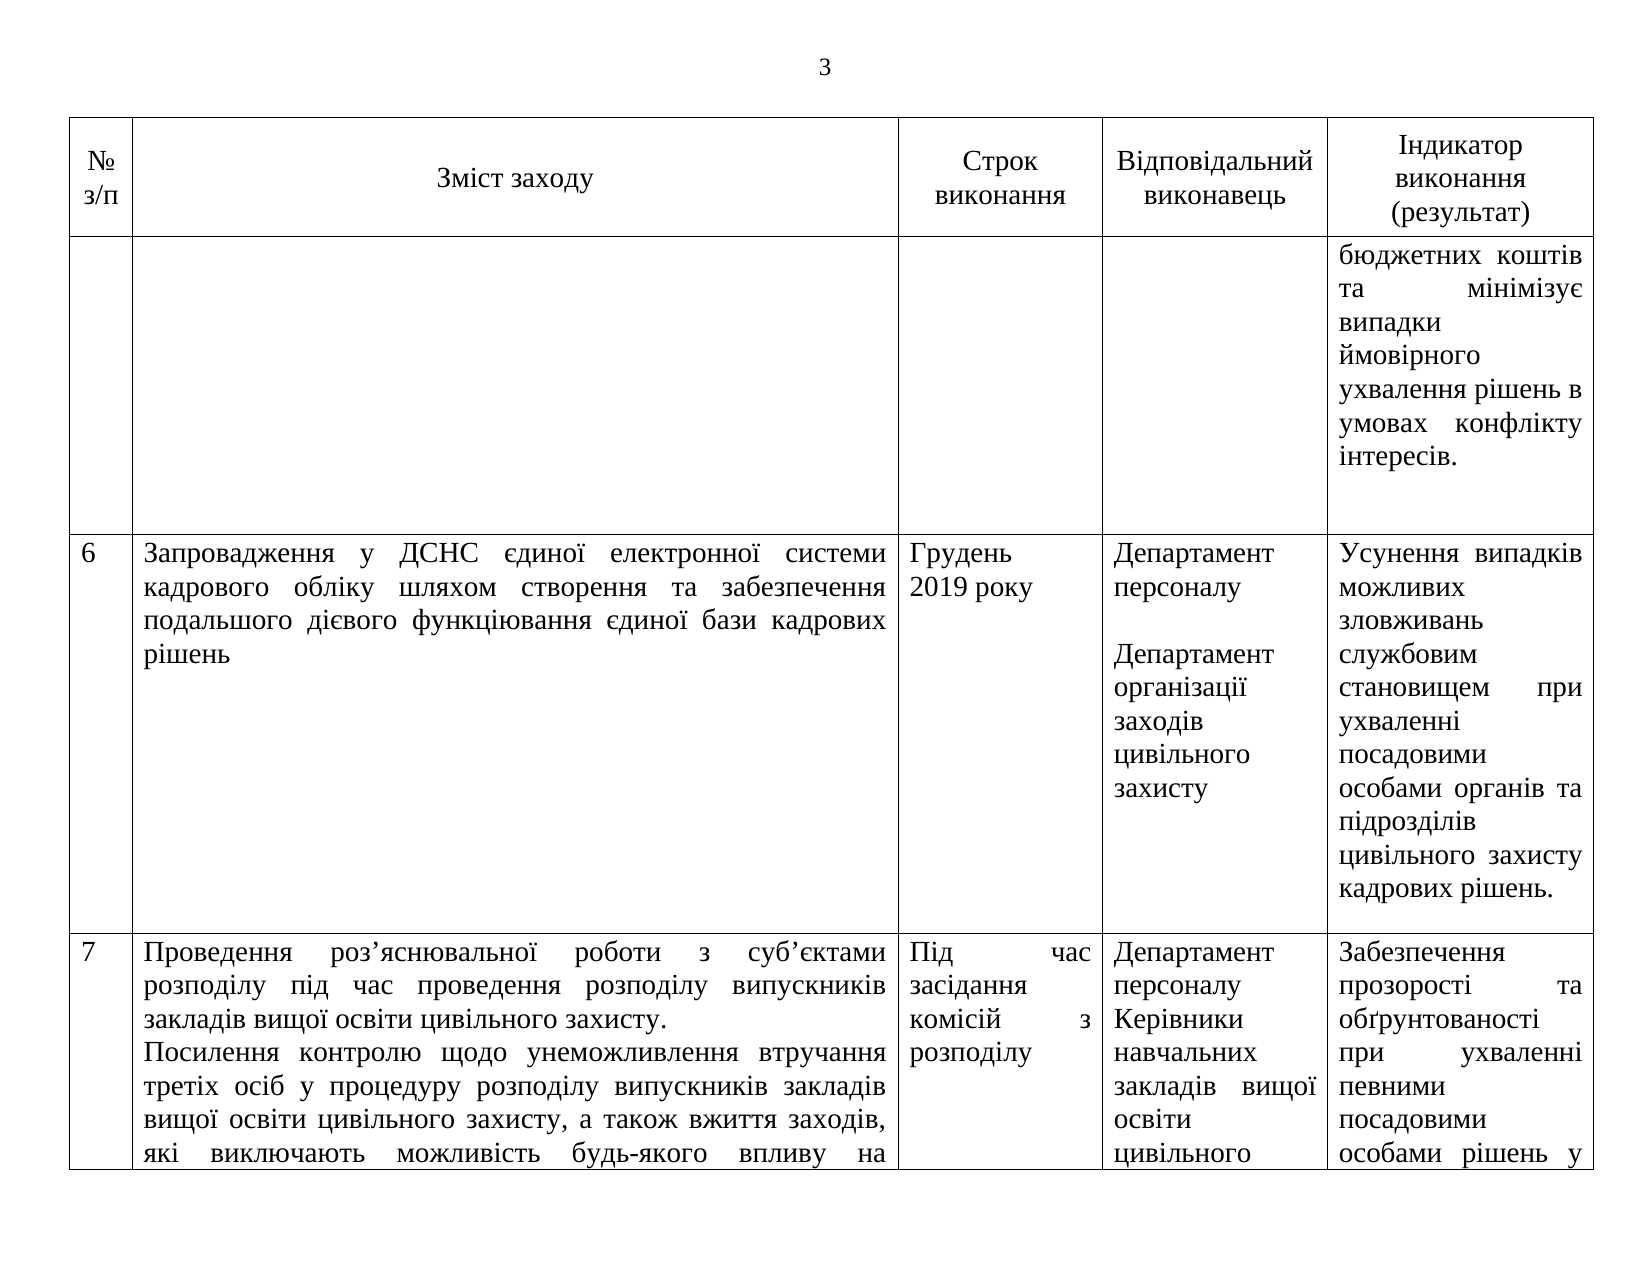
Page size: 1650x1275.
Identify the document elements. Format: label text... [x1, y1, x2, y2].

table_cell 7 [70, 934, 132, 1169]
table_header № з/п [70, 118, 132, 236]
table_cell бюджетних коштів та мінімізує випадки ймовірного ухвалення рішень в умовах конфлікту інтересів. [1328, 237, 1593, 534]
table_cell Усунення випадків можливих зловживань службовим становищем при ухваленні посадовими особами органів та підрозділів цивільного захисту кадрових рішень. [1328, 535, 1593, 933]
table_cell 6 [70, 535, 132, 933]
table_cell Проведення роз’яснювальної роботи з суб’єктами розподілу під час проведення розподілу випускників закладів вищої освіти цивільного захисту. Посилення контролю щодо унеможливлення втручання третіх осіб у процедуру розподілу випускників закладів вищої освіти цивільного захисту, а також вжиття заходів, які виключають можливість будь-якого впливу на [133, 934, 898, 1169]
table_cell [1103, 237, 1327, 534]
table_cell Забезпечення прозорості та обґрунтованості при ухваленні певними посадовими особами рішень у [1328, 934, 1593, 1169]
table_cell Департамент персоналу Керівники навчальних закладів вищої освіти цивільного [1103, 934, 1327, 1169]
table_cell Запровадження у ДСНС єдиної електронної системи кадрового обліку шляхом створення та забезпечення подальшого дієвого функціювання єдиної бази кадрових рішень [133, 535, 898, 933]
table_header Відповідальний виконавець [1103, 118, 1327, 236]
table_header Зміст заходу [133, 118, 898, 236]
table_cell [70, 237, 132, 534]
table_header Строк виконання [899, 118, 1102, 236]
table_header Індикатор виконання (результат) [1328, 118, 1593, 236]
table_cell Грудень 2019 року [899, 535, 1102, 933]
table_cell [899, 237, 1102, 534]
table_cell [133, 237, 898, 534]
table_cell Під час засідання комісій з розподілу [899, 934, 1102, 1169]
table_cell Департамент персоналу Департамент організації заходів цивільного захисту [1103, 535, 1327, 933]
